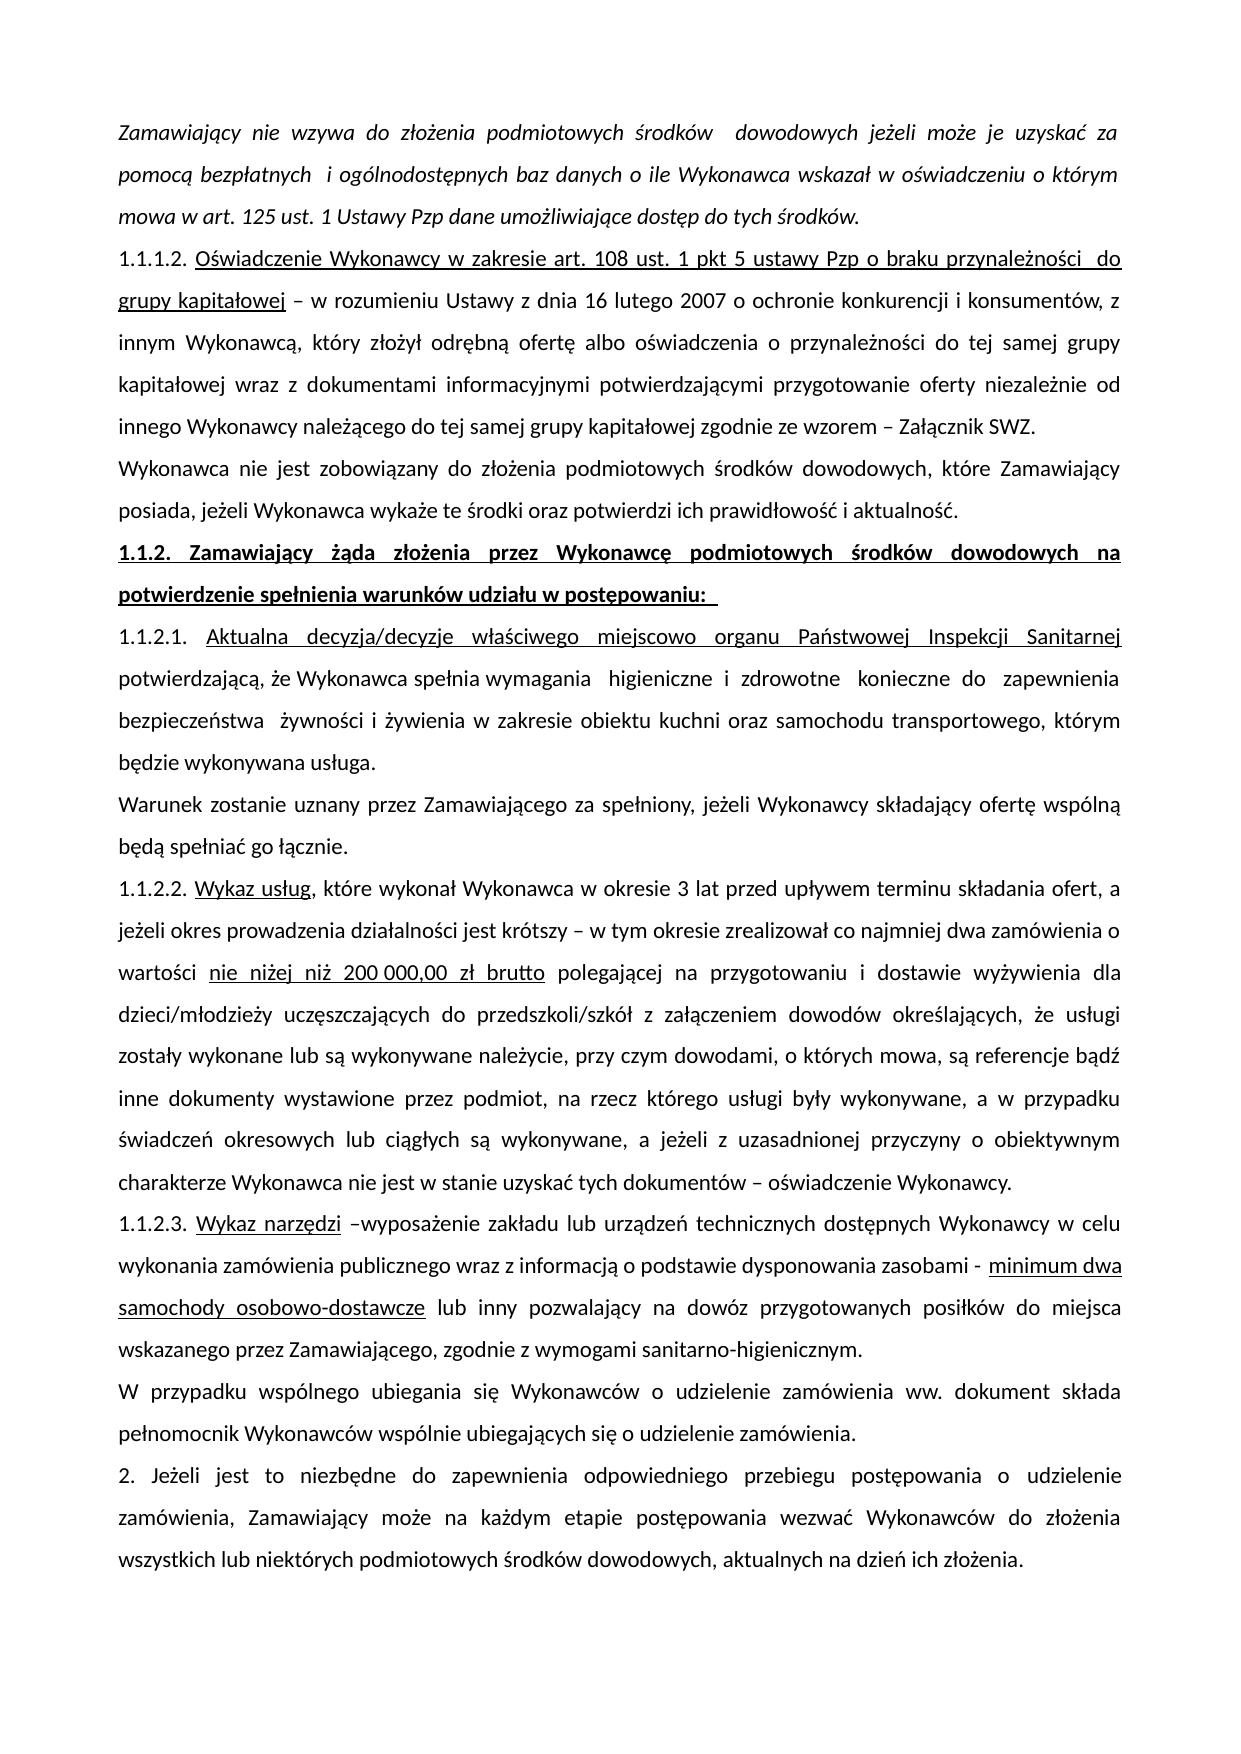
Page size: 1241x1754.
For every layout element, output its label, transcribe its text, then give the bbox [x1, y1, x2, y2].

text Wykonawca nie jest zobowiązany do złożenia podmiotowych środków dowodowych, które Zamawiający posiada, jeżeli Wykonawca wykaże te środki oraz potwierdzi ich prawidłowość i aktualność. [118, 454, 1122, 524]
text 1.1.2.3. Wykaz narzędzi –wyposażenie zakładu lub urządzeń technicznych dostępnych Wykonawcy w celu wykonania zamówienia publicznego wraz z informacją o podstawie dysponowania zasobami - minimum dwa samochody osobowo-dostawcze lub inny pozwalający na dowóz przygotowanych posiłków do miejsca wskazanego przez Zamawiającego, zgodnie z wymogami sanitarno-higienicznym. [118, 1209, 1122, 1363]
text 2. Jeżeli jest to niezbędne do zapewnienia odpowiedniego przebiegu postępowania o udzielenie zamówienia, Zamawiający może na każdym etapie postępowania wezwać Wykonawców do złożenia wszystkich lub niektórych podmiotowych środków dowodowych, aktualnych na dzień ich złożenia. [118, 1461, 1122, 1573]
text W przypadku wspólnego ubiegania się Wykonawców o udzielenie zamówienia ww. dokument składa pełnomocnik Wykonawców wspólnie ubiegających się o udzielenie zamówienia. [118, 1377, 1122, 1447]
text 1.1.2. Zamawiający żąda złożenia przez Wykonawcę podmiotowych środków dowodowych na potwierdzenie spełnienia warunków udziału w postępowaniu: [118, 538, 1122, 608]
text 1.1.2.2. Wykaz usług, które wykonał Wykonawca w okresie 3 lat przed upływem terminu składania ofert, a jeżeli okres prowadzenia działalności jest krótszy – w tym okresie zrealizował co najmniej dwa zamówienia o wartości nie niżej niż 200 000,00 zł brutto polegającej na przygotowaniu i dostawie wyżywienia dla dzieci/młodzieży uczęszczających do przedszkoli/szkół z załączeniem dowodów określających, że usługi zostały wykonane lub są wykonywane należycie, przy czym dowodami, o których mowa, są referencje bądź inne dokumenty wystawione przez podmiot, na rzecz którego usługi były wykonywane, a w przypadku świadczeń okresowych lub ciągłych są wykonywane, a jeżeli z uzasadnionej przyczyny o obiektywnym charakterze Wykonawca nie jest w stanie uzyskać tych dokumentów – oświadczenie Wykonawcy. [118, 874, 1122, 1196]
text 1.1.2.1. Aktualna decyzja/decyzje właściwego miejscowo organu Państwowej Inspekcji Sanitarnej potwierdzającą, że Wykonawca spełnia wymagania higieniczne i zdrowotne konieczne do zapewnienia bezpieczeństwa żywności i żywienia w zakresie obiektu kuchni oraz samochodu transportowego, którym będzie wykonywana usługa. [118, 622, 1122, 776]
text Zamawiający nie wzywa do złożenia podmiotowych środków dowodowych jeżeli może je uzyskać za pomocą bezpłatnych i ogólnodostępnych baz danych o ile Wykonawca wskazał w oświadczeniu o którym mowa w art. 125 ust. 1 Ustawy Pzp dane umożliwiające dostęp do tych środków. [118, 118, 1122, 230]
text Warunek zostanie uznany przez Zamawiającego za spełniony, jeżeli Wykonawcy składający ofertę wspólną będą spełniać go łącznie. [118, 790, 1122, 860]
text 1.1.1.2. Oświadczenie Wykonawcy w zakresie art. 108 ust. 1 pkt 5 ustawy Pzp o braku przynależności do grupy kapitałowej – w rozumieniu Ustawy z dnia 16 lutego 2007 o ochronie konkurencji i konsumentów, z innym Wykonawcą, który złożył odrębną ofertę albo oświadczenia o przynależności do tej samej grupy kapitałowej wraz z dokumentami informacyjnymi potwierdzającymi przygotowanie oferty niezależnie od innego Wykonawcy należącego do tej samej grupy kapitałowej zgodnie ze wzorem – Załącznik SWZ. [118, 244, 1122, 440]
